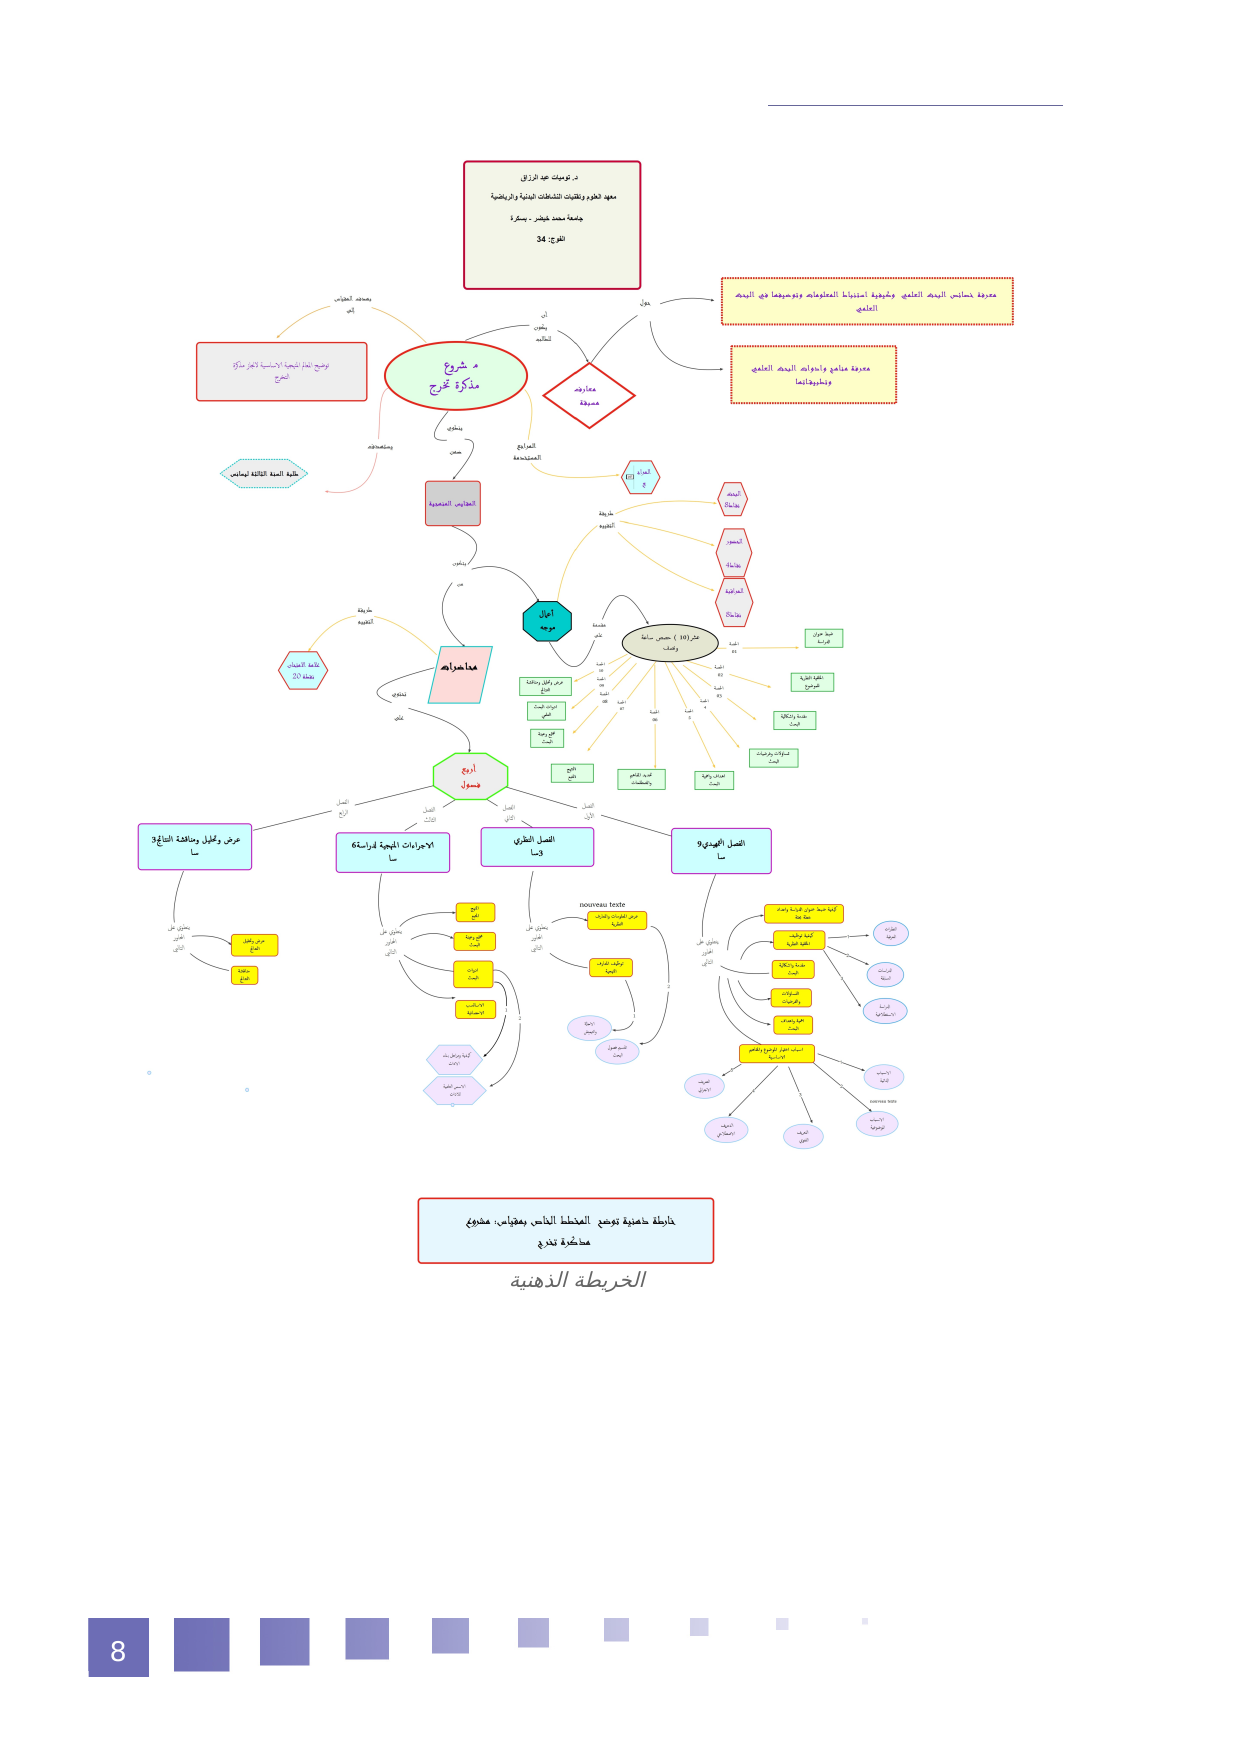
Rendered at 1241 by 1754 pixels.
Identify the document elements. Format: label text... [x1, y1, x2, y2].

picture [132, 150, 1019, 1269]
picture [88, 1618, 1063, 1677]
title الخريطة الذهنية [88, 1268, 1063, 1293]
